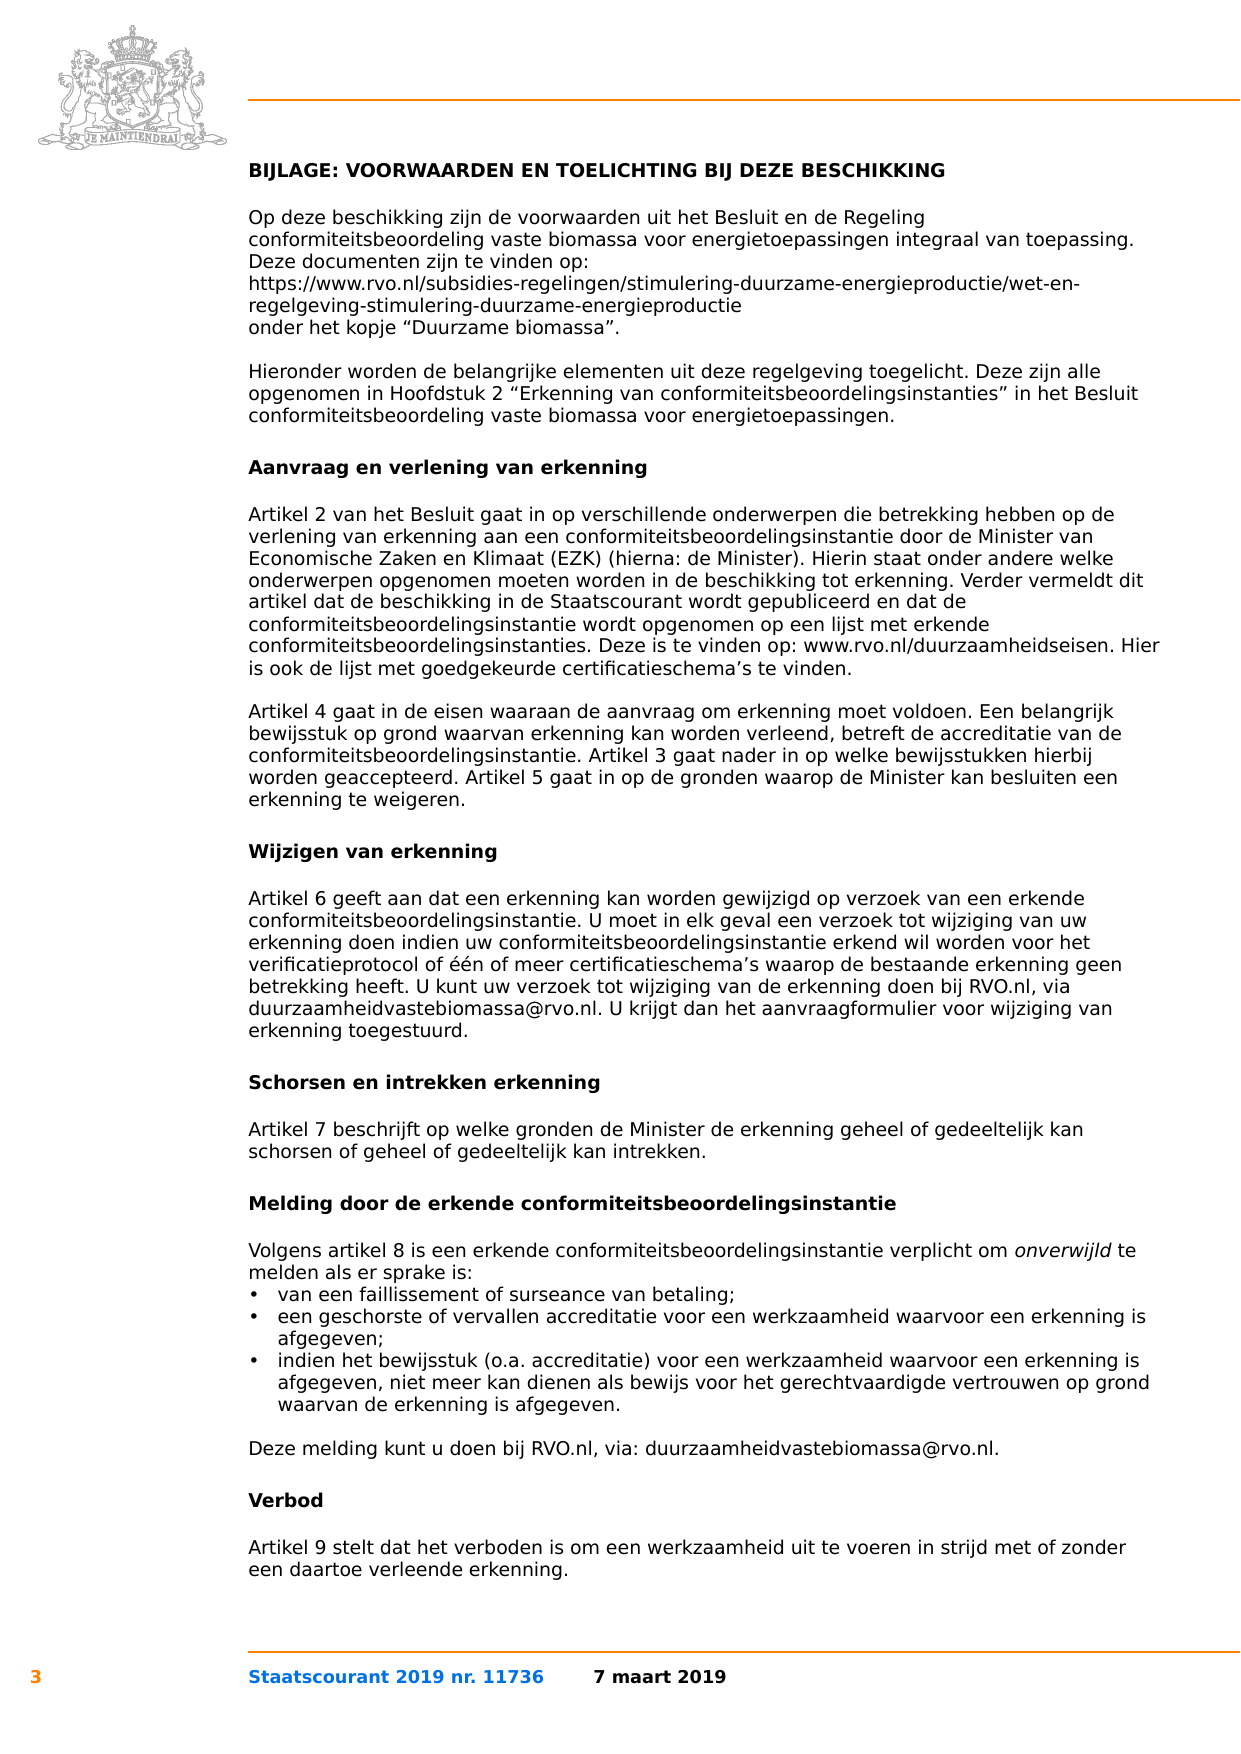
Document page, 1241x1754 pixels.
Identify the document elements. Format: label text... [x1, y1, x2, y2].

picture [38, 25, 227, 150]
text • indien het bewijsstuk (o.a. accreditatie) voor een werkzaamheid waarvoor een erkenning is afgegeven, niet meer kan dienen als bewijs voor het gerechtvaardigde vertrouwen op grond waarvan de erkenning is afgegeven. [248, 1350, 1163, 1416]
text • van een faillissement of surseance van betaling; [248, 1284, 1163, 1306]
text • een geschorste of vervallen accreditatie voor een werkzaamheid waarvoor een erkenning is afgegeven; [248, 1306, 1163, 1350]
subtitle Wijzigen van erkenning [248, 841, 1163, 863]
subtitle Aanvraag en verlening van erkenning [248, 457, 1163, 478]
subtitle BIJLAGE: VOORWAARDEN EN TOELICHTING BIJ DEZE BESCHIKKING [248, 160, 1163, 182]
text https://www.rvo.nl/subsidies-regelingen/stimulering-duurzame-energieproductie/wet-en-regelgeving-stimulering-duurzame-energieproductie [248, 273, 1163, 317]
text Artikel 2 van het Besluit gaat in op verschillende onderwerpen die betrekking hebben op de verlening van erkenning aan een conformiteitsbeoordelingsinstantie door de Minister van Economische Zaken en Klimaat (EZK) (hierna: de Minister). Hierin staat onder andere welke onderwerpen opgenomen moeten worden in de beschikking tot erkenning. Verder vermeldt dit artikel dat de beschikking in de Staatscourant wordt gepubliceerd en dat de conformiteitsbeoordelingsinstantie wordt opgenomen op een lijst met erkende conformiteitsbeoordelingsinstanties. Deze is te vinden op: www.rvo.nl/duurzaamheidseisen. Hier is ook de lijst met goedgekeurde certificatieschema’s te vinden. [248, 503, 1163, 679]
subtitle Schorsen en intrekken erkenning [248, 1072, 1163, 1094]
text Op deze beschikking zijn de voorwaarden uit het Besluit en de Regeling conformiteitsbeoordeling vaste biomassa voor energietoepassingen integraal van toepassing. Deze documenten zijn te vinden op: [248, 207, 1163, 273]
text onder het kopje “Duurzame biomassa”. [248, 317, 1163, 339]
text Artikel 6 geeft aan dat een erkenning kan worden gewijzigd op verzoek van een erkende conformiteitsbeoordelingsinstantie. U moet in elk geval een verzoek tot wijziging van uw erkenning doen indien uw conformiteitsbeoordelingsinstantie erkend wil worden voor het verificatieprotocol of één of meer certificatieschema’s waarop de bestaande erkenning geen betrekking heeft. U kunt uw verzoek tot wijziging van de erkenning doen bij RVO.nl, via duurzaamheidvastebiomassa@rvo.nl. U krijgt dan het aanvraagformulier voor wijziging van erkenning toegestuurd. [248, 888, 1163, 1042]
text Artikel 7 beschrijft op welke gronden de Minister de erkenning geheel of gedeeltelijk kan schorsen of geheel of gedeeltelijk kan intrekken. [248, 1119, 1163, 1163]
text Artikel 4 gaat in de eisen waaraan de aanvraag om erkenning moet voldoen. Een belangrijk bewijsstuk op grond waarvan erkenning kan worden verleend, betreft de accreditatie van de conformiteitsbeoordelingsinstantie. Artikel 3 gaat nader in op welke bewijsstukken hierbij worden geaccepteerd. Artikel 5 gaat in op de gronden waarop de Minister kan besluiten een erkenning te weigeren. [248, 701, 1163, 811]
text Volgens artikel 8 is een erkende conformiteitsbeoordelingsinstantie verplicht om onverwijld te melden als er sprake is: [248, 1240, 1163, 1284]
subtitle Verbod [248, 1489, 1163, 1512]
text Deze melding kunt u doen bij RVO.nl, via: duurzaamheidvastebiomassa@rvo.nl. [248, 1438, 1163, 1459]
text Hieronder worden de belangrijke elementen uit deze regelgeving toegelicht. Deze zijn alle opgenomen in Hoofdstuk 2 “Erkenning van conformiteitsbeoordelingsinstanties” in het Besluit conformiteitsbeoordeling vaste biomassa voor energietoepassingen. [248, 361, 1163, 427]
subtitle Melding door de erkende conformiteitsbeoordelingsinstantie [248, 1193, 1163, 1215]
text Artikel 9 stelt dat het verboden is om een werkzaamheid uit te voeren in strijd met of zonder een daartoe verleende erkenning. [248, 1537, 1163, 1581]
